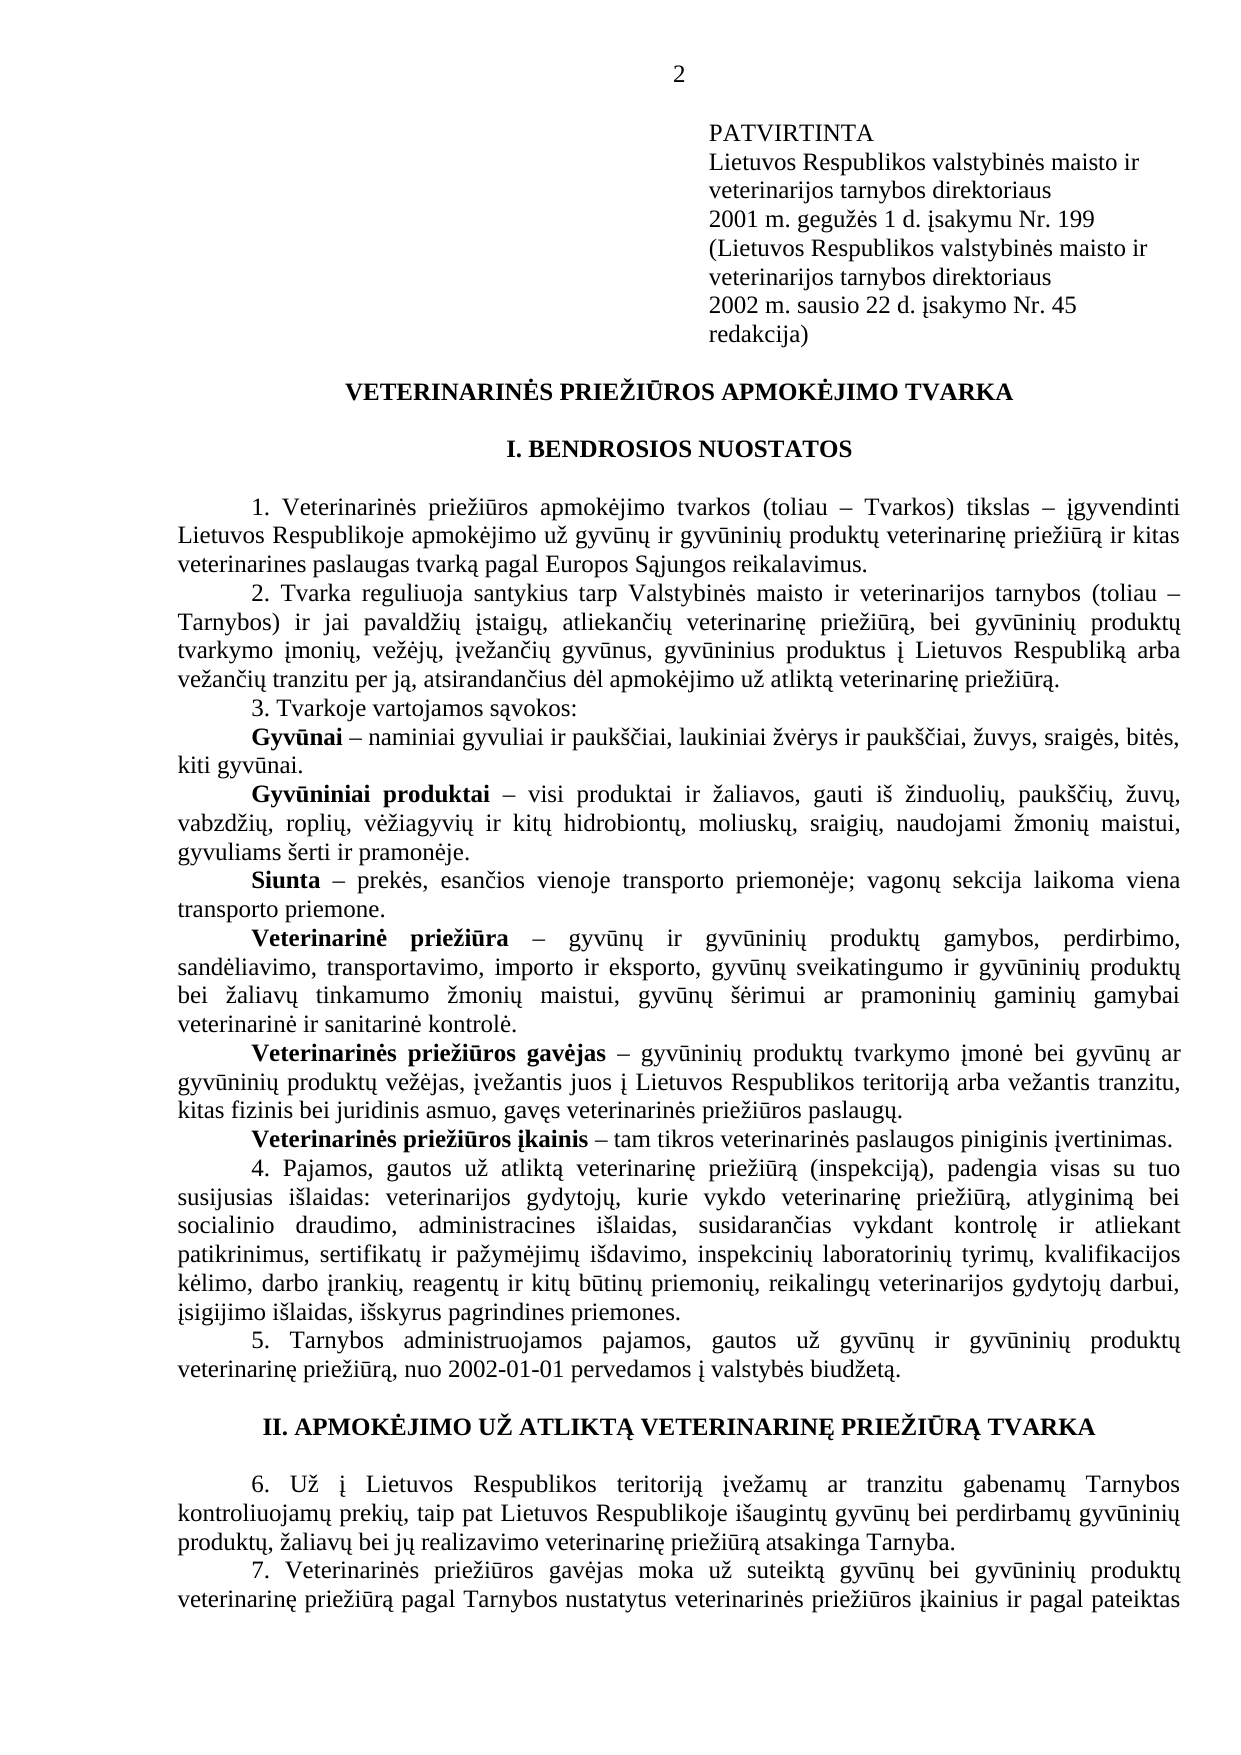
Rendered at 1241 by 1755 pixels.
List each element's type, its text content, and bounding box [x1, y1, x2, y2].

text Veterinarinė priežiūra – gyvūnų ir gyvūninių produktų gamybos, perdirbimo, sandėliavimo, transportavimo, importo ir eksporto, gyvūnų sveikatingumo ir gyvūninių produktų bei žaliavų tinkamumo žmonių maistui, gyvūnų šėrimui ar pramoninių gaminių gamybai veterinarinė ir sanitarinė kontrolė. [177, 923, 1181, 1038]
text veterinarijos tarnybos direktoriaus [177, 176, 1181, 204]
text 2. Tvarka reguliuoja santykius tarp Valstybinės maisto ir veterinarijos tarnybos (toliau – Tarnybos) ir jai pavaldžių įstaigų, atliekančių veterinarinę priežiūrą, bei gyvūninių produktų tvarkymo įmonių, vežėjų, įvežančių gyvūnus, gyvūninius produktus į Lietuvos Respubliką arba vežančių tranzitu per ją, atsirandančius dėl apmokėjimo už atliktą veterinarinę priežiūrą. [177, 578, 1181, 693]
text Gyvūnai – naminiai gyvuliai ir paukščiai, laukiniai žvėrys ir paukščiai, žuvys, sraigės, bitės, kiti gyvūnai. [177, 722, 1181, 779]
text PATVIRTINTA [709, 118, 1181, 147]
text Siunta – prekės, esančios vienoje transporto priemonėje; vagonų sekcija laikoma viena transporto priemone. [177, 866, 1181, 923]
text 1. Veterinarinės priežiūros apmokėjimo tvarkos (toliau – Tvarkos) tikslas – įgyvendinti Lietuvos Respublikoje apmokėjimo už gyvūnų ir gyvūninių produktų veterinarinę priežiūrą ir kitas veterinarines paslaugas tvarką pagal Europos Sąjungos reikalavimus. [177, 492, 1181, 578]
text (Lietuvos Respublikos valstybinės maisto ir [177, 233, 1181, 262]
text Lietuvos Respublikos valstybinės maisto ir [177, 147, 1181, 176]
text VETERINARINĖS PRIEŽIŪROS APMOKĖJIMO TVARKA [177, 377, 1181, 406]
text I. BENDROSIOS NUOSTATOS [177, 434, 1181, 463]
text Gyvūniniai produktai – visi produktai ir žaliavos, gauti iš žinduolių, paukščių, žuvų, vabzdžių, roplių, vėžiagyvių ir kitų hidrobiontų, moliuskų, sraigių, naudojami žmonių maistui, gyvuliams šerti ir pramonėje. [177, 779, 1181, 866]
text II. APMOKĖJIMO UŽ ATLIKTĄ VETERINARINĘ PRIEŽIŪRĄ TVARKA [177, 1412, 1181, 1441]
text redakcija) [177, 319, 1181, 348]
text veterinarijos tarnybos direktoriaus [177, 262, 1181, 291]
text 5. Tarnybos administruojamos pajamos, gautos už gyvūnų ir gyvūninių produktų veterinarinę priežiūrą, nuo 2002-01-01 pervedamos į valstybės biudžetą. [177, 1326, 1181, 1383]
text Veterinarinės priežiūros gavėjas – gyvūninių produktų tvarkymo įmonė bei gyvūnų ar gyvūninių produktų vežėjas, įvežantis juos į Lietuvos Respublikos teritoriją arba vežantis tranzitu, kitas fizinis bei juridinis asmuo, gavęs veterinarinės priežiūros paslaugų. [177, 1038, 1181, 1124]
text 7. Veterinarinės priežiūros gavėjas moka už suteiktą gyvūnų bei gyvūninių produktų veterinarinę priežiūrą pagal Tarnybos nustatytus veterinarinės priežiūros įkainius ir pagal pateiktas [177, 1556, 1181, 1613]
text Veterinarinės priežiūros įkainis – tam tikros veterinarinės paslaugos piniginis įvertinimas. [177, 1124, 1181, 1153]
text 6. Už į Lietuvos Respublikos teritoriją įvežamų ar tranzitu gabenamų Tarnybos kontroliuojamų prekių, taip pat Lietuvos Respublikoje išaugintų gyvūnų bei perdirbamų gyvūninių produktų, žaliavų bei jų realizavimo veterinarinę priežiūrą atsakinga Tarnyba. [177, 1469, 1181, 1556]
text 4. Pajamos, gautos už atliktą veterinarinę priežiūrą (inspekciją), padengia visas su tuo susijusias išlaidas: veterinarijos gydytojų, kurie vykdo veterinarinę priežiūrą, atlyginimą bei socialinio draudimo, administracines išlaidas, susidarančias vykdant kontrolę ir atliekant patikrinimus, sertifikatų ir pažymėjimų išdavimo, inspekcinių laboratorinių tyrimų, kvalifikacijos kėlimo, darbo įrankių, reagentų ir kitų būtinų priemonių, reikalingų veterinarijos gydytojų darbui, įsigijimo išlaidas, išskyrus pagrindines priemones. [177, 1153, 1181, 1326]
text 2002 m. sausio 22 d. įsakymo Nr. 45 [177, 291, 1181, 319]
text 2001 m. gegužės 1 d. įsakymu Nr. 199 [177, 204, 1181, 233]
text 3. Tvarkoje vartojamos sąvokos: [177, 693, 1181, 722]
